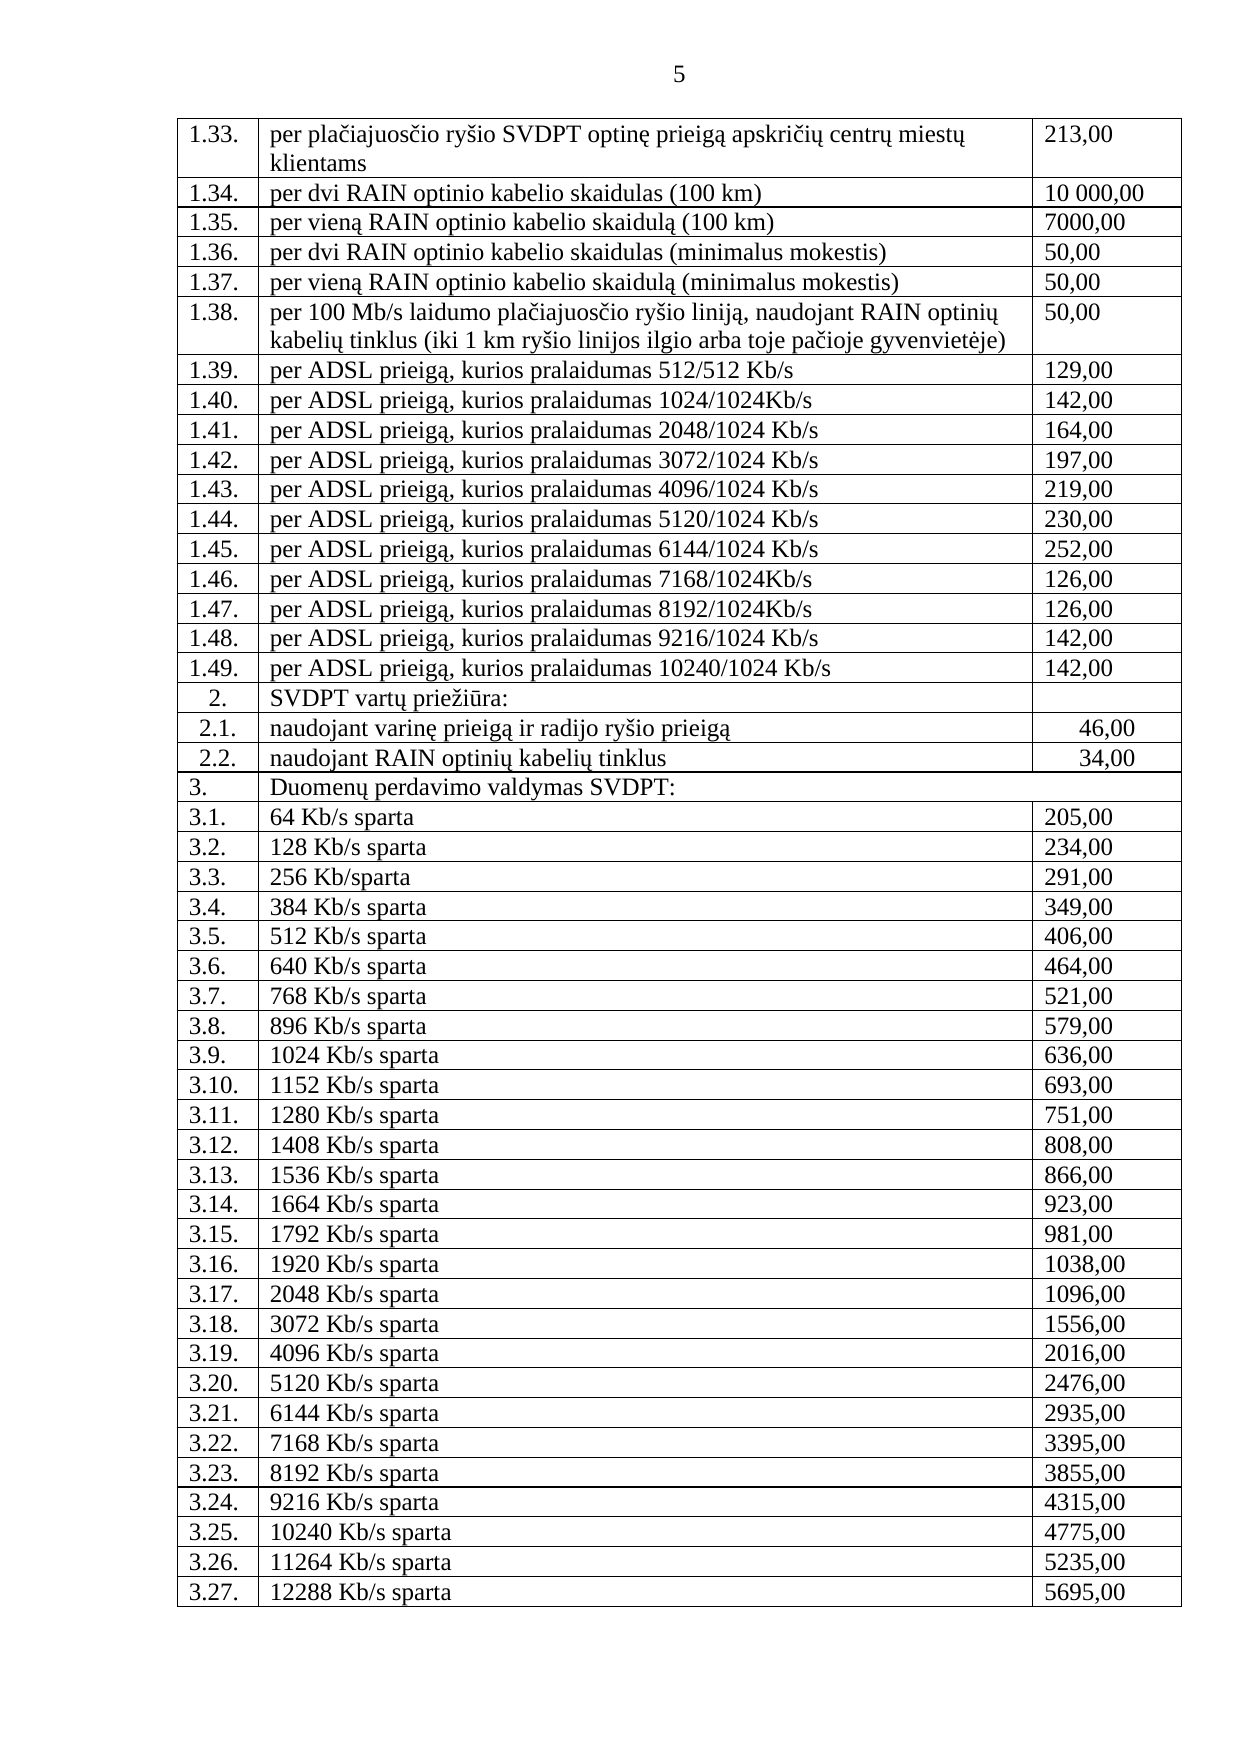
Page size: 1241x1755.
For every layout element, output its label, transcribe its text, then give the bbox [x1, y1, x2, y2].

table_cell 1.49. [178, 653, 258, 682]
table_cell 50,00 [1033, 237, 1181, 266]
table_cell 8192 Kb/s sparta [259, 1458, 1032, 1486]
table_cell 1.46. [178, 564, 258, 593]
table_cell per ADSL prieigą, kurios pralaidumas 5120/1024 Kb/s [259, 504, 1032, 533]
table_cell naudojant varinę prieigą ir radijo ryšio prieigą [259, 713, 1032, 742]
table_cell 234,00 [1033, 832, 1181, 861]
table_cell 3.7. [178, 981, 258, 1010]
table_cell 1792 Kb/s sparta [259, 1219, 1032, 1248]
table_cell 3.22. [178, 1428, 258, 1457]
table_cell 1920 Kb/s sparta [259, 1249, 1032, 1278]
table_cell 3.1. [178, 802, 258, 831]
table_cell 693,00 [1033, 1070, 1181, 1099]
table_cell 2016,00 [1033, 1339, 1181, 1367]
table_cell 636,00 [1033, 1041, 1181, 1069]
table_cell 1096,00 [1033, 1279, 1181, 1308]
table_cell 2. [178, 683, 258, 712]
table_cell per ADSL prieigą, kurios pralaidumas 512/512 Kb/s [259, 355, 1032, 384]
table_cell 1536 Kb/s sparta [259, 1160, 1032, 1188]
table_cell 1038,00 [1033, 1249, 1181, 1278]
table_cell per ADSL prieigą, kurios pralaidumas 7168/1024Kb/s [259, 564, 1032, 593]
table_cell per ADSL prieigą, kurios pralaidumas 3072/1024 Kb/s [259, 445, 1032, 473]
table_cell 10 000,00 [1033, 178, 1181, 206]
table_cell 126,00 [1033, 594, 1181, 622]
table_cell 4315,00 [1033, 1488, 1181, 1516]
table_cell per vieną RAIN optinio kabelio skaidulą (minimalus mokestis) [259, 267, 1032, 296]
table_cell 3.21. [178, 1398, 258, 1427]
table_cell 10240 Kb/s sparta [259, 1517, 1032, 1546]
table_cell 384 Kb/s sparta [259, 892, 1032, 920]
table_cell 1.42. [178, 445, 258, 473]
table_cell 164,00 [1033, 415, 1181, 444]
table_cell 1.36. [178, 237, 258, 266]
table_cell 219,00 [1033, 475, 1181, 503]
table_cell 2.2. [178, 743, 258, 771]
table_cell per ADSL prieigą, kurios pralaidumas 2048/1024 Kb/s [259, 415, 1032, 444]
table_cell 1664 Kb/s sparta [259, 1190, 1032, 1218]
table_cell 981,00 [1033, 1219, 1181, 1248]
table_cell 521,00 [1033, 981, 1181, 1010]
table_cell 3.24. [178, 1488, 258, 1516]
table_cell 3.6. [178, 951, 258, 980]
table_cell 406,00 [1033, 921, 1181, 950]
table_cell 923,00 [1033, 1190, 1181, 1218]
table_cell 3.17. [178, 1279, 258, 1308]
table_cell 579,00 [1033, 1011, 1181, 1039]
table_cell 1.45. [178, 534, 258, 563]
table_cell 640 Kb/s sparta [259, 951, 1032, 980]
table_cell 213,00 [1033, 119, 1181, 177]
table_cell 3.9. [178, 1041, 258, 1069]
table_cell 291,00 [1033, 862, 1181, 891]
table_cell 50,00 [1033, 297, 1181, 354]
table_cell per ADSL prieigą, kurios pralaidumas 10240/1024 Kb/s [259, 653, 1032, 682]
table_cell 11264 Kb/s sparta [259, 1547, 1032, 1576]
table_cell 3395,00 [1033, 1428, 1181, 1457]
table_cell 142,00 [1033, 624, 1181, 652]
table_cell 751,00 [1033, 1100, 1181, 1129]
table_cell 464,00 [1033, 951, 1181, 980]
table_cell 34,00 [1033, 743, 1181, 771]
table_cell 4096 Kb/s sparta [259, 1339, 1032, 1367]
table_cell 896 Kb/s sparta [259, 1011, 1032, 1039]
table_cell SVDPT vartų priežiūra: [259, 683, 1032, 712]
table_cell 126,00 [1033, 564, 1181, 593]
table_cell 3.10. [178, 1070, 258, 1099]
table_cell 230,00 [1033, 504, 1181, 533]
table_cell 3.5. [178, 921, 258, 950]
table_cell 128 Kb/s sparta [259, 832, 1032, 861]
table_cell per ADSL prieigą, kurios pralaidumas 4096/1024 Kb/s [259, 475, 1032, 503]
table_cell 3.26. [178, 1547, 258, 1576]
table_cell per ADSL prieigą, kurios pralaidumas 1024/1024Kb/s [259, 385, 1032, 414]
table_cell 4775,00 [1033, 1517, 1181, 1546]
table_cell 5695,00 [1033, 1577, 1181, 1606]
table_cell 142,00 [1033, 385, 1181, 414]
table_cell naudojant RAIN optinių kabelių tinklus [259, 743, 1032, 771]
table_cell 6144 Kb/s sparta [259, 1398, 1032, 1427]
table_cell 1.43. [178, 475, 258, 503]
table_cell 5120 Kb/s sparta [259, 1368, 1032, 1397]
table_cell 12288 Kb/s sparta [259, 1577, 1032, 1606]
table_cell 866,00 [1033, 1160, 1181, 1188]
table_cell 1.35. [178, 208, 258, 236]
table_cell 1.39. [178, 355, 258, 384]
table_cell 3.11. [178, 1100, 258, 1129]
table_cell 1.41. [178, 415, 258, 444]
table_cell per vieną RAIN optinio kabelio skaidulą (100 km) [259, 208, 1032, 236]
table_cell [1033, 683, 1181, 712]
table_cell 512 Kb/s sparta [259, 921, 1032, 950]
table_cell 197,00 [1033, 445, 1181, 473]
table_cell per ADSL prieigą, kurios pralaidumas 9216/1024 Kb/s [259, 624, 1032, 652]
table_cell 3.3. [178, 862, 258, 891]
table_cell 1.34. [178, 178, 258, 206]
table_cell 1280 Kb/s sparta [259, 1100, 1032, 1129]
table_cell 2935,00 [1033, 1398, 1181, 1427]
table_cell per 100 Mb/s laidumo plačiajuosčio ryšio liniją, naudojant RAIN optinių kabelių tinklus (iki 1 km ryšio linijos ilgio arba toje pačioje gyvenvietėje) [259, 297, 1032, 354]
table_cell 252,00 [1033, 534, 1181, 563]
table_cell 349,00 [1033, 892, 1181, 920]
table_cell 7000,00 [1033, 208, 1181, 236]
table_cell 1152 Kb/s sparta [259, 1070, 1032, 1099]
table_cell per dvi RAIN optinio kabelio skaidulas (minimalus mokestis) [259, 237, 1032, 266]
table_cell 9216 Kb/s sparta [259, 1488, 1032, 1516]
table_cell 1.40. [178, 385, 258, 414]
table_cell 7168 Kb/s sparta [259, 1428, 1032, 1457]
table_cell 3.13. [178, 1160, 258, 1188]
table_cell 1.38. [178, 297, 258, 354]
table_cell 3.4. [178, 892, 258, 920]
table_cell 3.2. [178, 832, 258, 861]
table_cell 808,00 [1033, 1130, 1181, 1159]
table_cell 3.14. [178, 1190, 258, 1218]
table_cell per ADSL prieigą, kurios pralaidumas 6144/1024 Kb/s [259, 534, 1032, 563]
table_cell 3.18. [178, 1309, 258, 1337]
table_cell 205,00 [1033, 802, 1181, 831]
table_cell 1024 Kb/s sparta [259, 1041, 1032, 1069]
table_cell 3.23. [178, 1458, 258, 1486]
table_cell 1.44. [178, 504, 258, 533]
table_cell 1556,00 [1033, 1309, 1181, 1337]
table_cell per plačiajuosčio ryšio SVDPT optinę prieigą apskričių centrų miestų klientams [259, 119, 1032, 177]
table_cell 256 Kb/sparta [259, 862, 1032, 891]
table_cell 3.15. [178, 1219, 258, 1248]
table_cell 3.16. [178, 1249, 258, 1278]
table_cell per ADSL prieigą, kurios pralaidumas 8192/1024Kb/s [259, 594, 1032, 622]
table_cell 5235,00 [1033, 1547, 1181, 1576]
table_cell Duomenų perdavimo valdymas SVDPT: [259, 773, 1181, 801]
table_cell 142,00 [1033, 653, 1181, 682]
table_cell 3855,00 [1033, 1458, 1181, 1486]
table_cell 1.33. [178, 119, 258, 177]
table_cell 2476,00 [1033, 1368, 1181, 1397]
table_cell 3.19. [178, 1339, 258, 1367]
table_cell 3. [178, 773, 258, 801]
table_cell 3.27. [178, 1577, 258, 1606]
table_cell 3.25. [178, 1517, 258, 1546]
table_cell 1.47. [178, 594, 258, 622]
table_cell 2.1. [178, 713, 258, 742]
table_cell 64 Kb/s sparta [259, 802, 1032, 831]
table_cell 50,00 [1033, 267, 1181, 296]
table_cell 768 Kb/s sparta [259, 981, 1032, 1010]
table_cell 129,00 [1033, 355, 1181, 384]
table_cell 46,00 [1033, 713, 1181, 742]
table_cell 1.48. [178, 624, 258, 652]
table_cell 1.37. [178, 267, 258, 296]
table_cell 3072 Kb/s sparta [259, 1309, 1032, 1337]
table_cell per dvi RAIN optinio kabelio skaidulas (100 km) [259, 178, 1032, 206]
table_cell 2048 Kb/s sparta [259, 1279, 1032, 1308]
table_cell 1408 Kb/s sparta [259, 1130, 1032, 1159]
table_cell 3.12. [178, 1130, 258, 1159]
table_cell 3.8. [178, 1011, 258, 1039]
table_cell 3.20. [178, 1368, 258, 1397]
